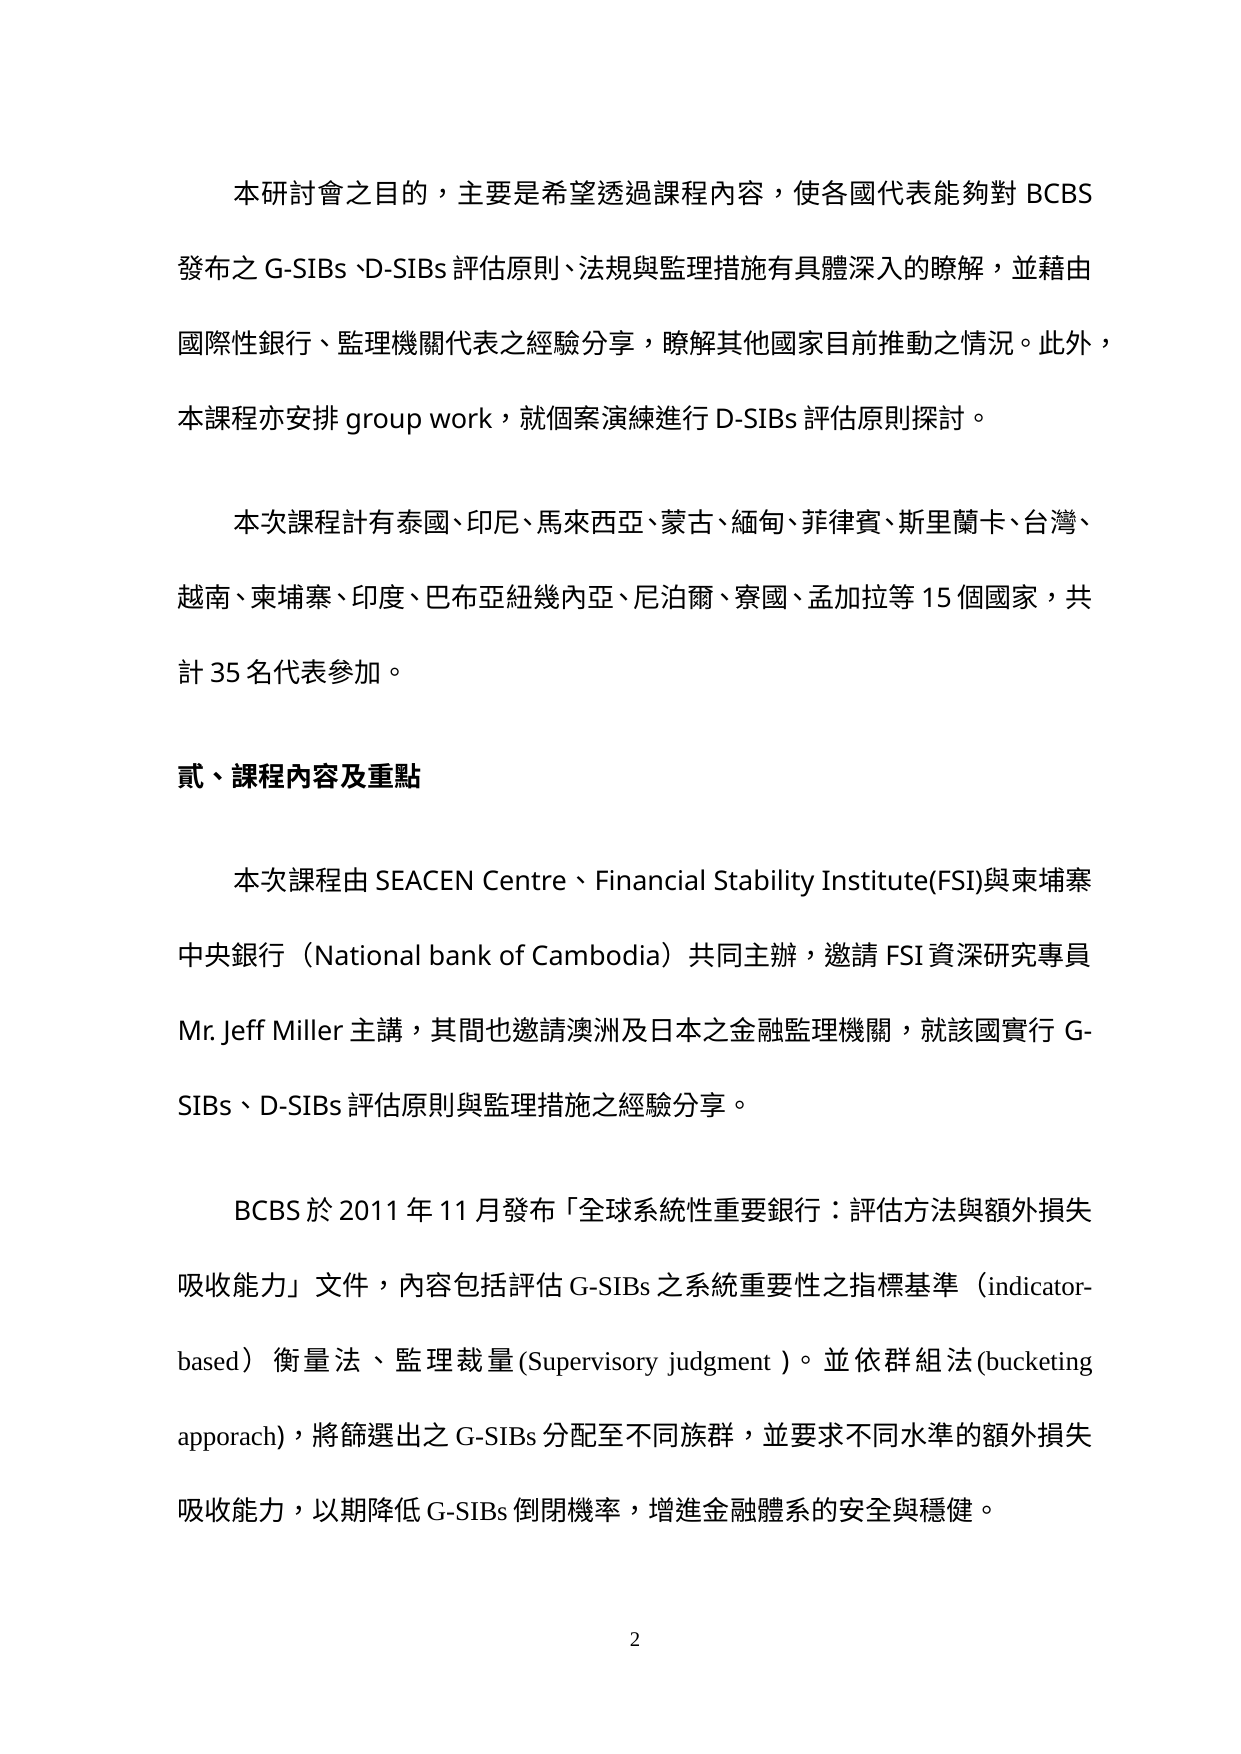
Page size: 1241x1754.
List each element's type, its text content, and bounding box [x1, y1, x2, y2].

subtitle 貳、課程內容及重點 [177, 737, 1092, 812]
text BCBS於2011年11月發布「全球系統性重要銀行：評估方法與額外損失吸收能力」文件，內容包括評估G-SIBs之系統重要性之指標基準（indicator-based）衡量法、監理裁量(Supervisory judgment )。並依群組法(bucketing apporach)，將篩選出之G-SIBs分配至不同族群，並要求不同水準的額外損失吸收能力，以期降低G-SIBs倒閉機率，增進金融體系的安全與穩健。 [177, 1171, 1092, 1546]
text 本研討會之目的，主要是希望透過課程內容，使各國代表能夠對BCBS發布之G-SIBs、D-SIBs評估原則、法規與監理措施有具體深入的瞭解，並藉由國際性銀行、監理機關代表之經驗分享，瞭解其他國家目前推動之情況。此外，本課程亦安排group work，就個案演練進行D-SIBs評估原則探討。 [177, 154, 1092, 454]
text 本次課程計有泰國、印尼、馬來西亞、蒙古、緬甸、菲律賓、斯里蘭卡、台灣、越南、柬埔寨、印度、巴布亞紐幾內亞、尼泊爾、寮國、孟加拉等15個國家，共計35名代表參加。 [177, 483, 1092, 708]
text 本次課程由SEACEN Centre、Financial Stability Institute(FSI)與柬埔寨中央銀行（National bank of Cambodia）共同主辦，邀請FSI資深研究專員 Mr. Jeff Miller主講，其間也邀請澳洲及日本之金融監理機關，就該國實行G-SIBs、D-SIBs評估原則與監理措施之經驗分享。 [177, 842, 1092, 1142]
